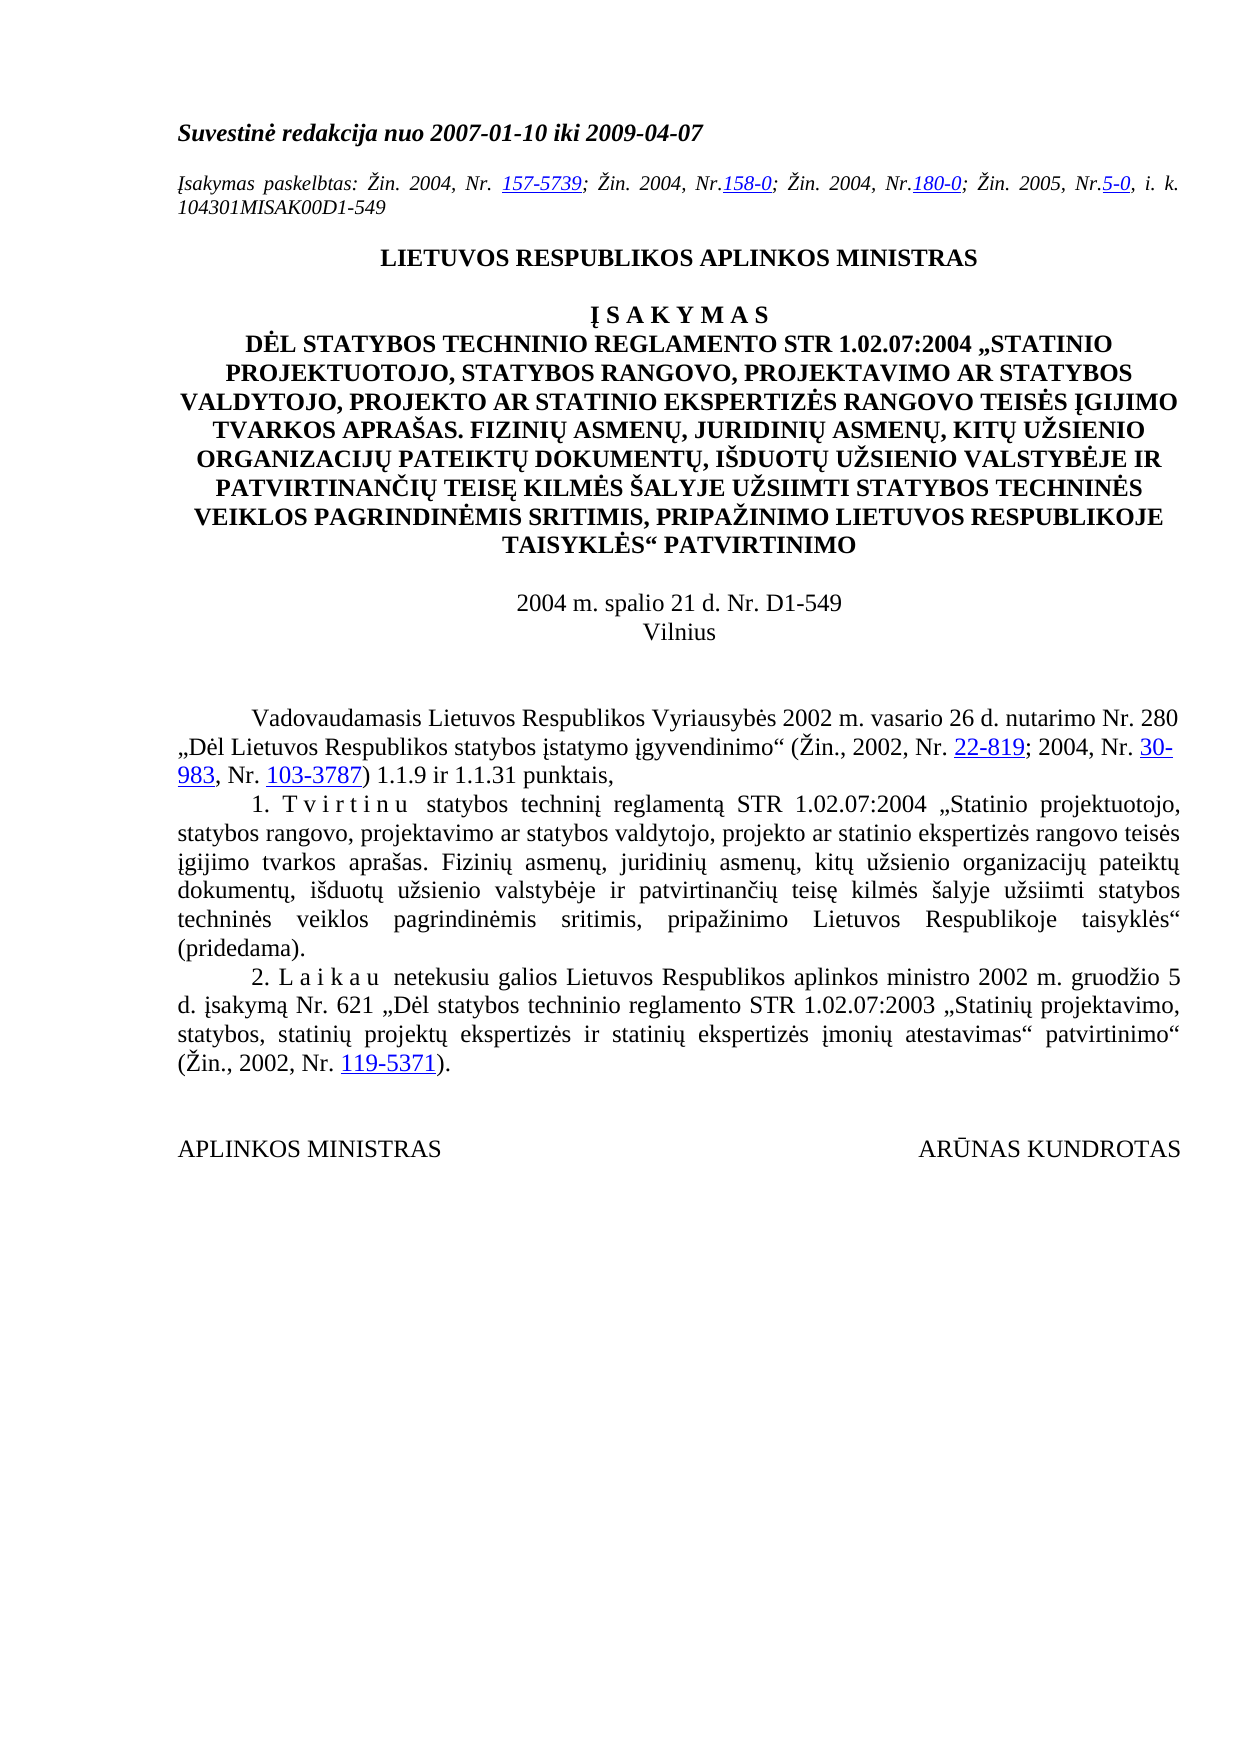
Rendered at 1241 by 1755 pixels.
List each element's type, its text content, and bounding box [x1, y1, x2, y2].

text 2004 m. spalio 21 d. Nr. D1-549 [177, 588, 1181, 617]
text Vilnius [177, 617, 1181, 646]
text APLINKOS MINISTRAS ARŪNAS KUNDROTAS [177, 1134, 1181, 1163]
text 2. Laikau netekusiu galios Lietuvos Respublikos aplinkos ministro 2002 m. gruodžio 5 d. įsakymą Nr. 621 „Dėl statybos techninio reglamento STR 1.02.07:2003 „Statinių projektavimo, statybos, statinių projektų ekspertizės ir statinių ekspertizės įmonių atestavimas“ patvirtinimo“ (Žin., 2002, Nr. 119-5371). [177, 962, 1181, 1077]
text Į S A K Y M A S [177, 301, 1181, 329]
text Vadovaudamasis Lietuvos Respublikos Vyriausybės 2002 m. vasario 26 d. nutarimo Nr. 280 „Dėl Lietuvos Respublikos statybos įstatymo įgyvendinimo“ (Žin., 2002, Nr. 22-819; 2004, Nr. 30-983, Nr. 103-3787) 1.1.9 ir 1.1.31 punktais, [177, 703, 1181, 789]
text 1. Tvirtinu statybos techninį reglamentą STR 1.02.07:2004 „Statinio projektuotojo, statybos rangovo, projektavimo ar statybos valdytojo, projekto ar statinio ekspertizės rangovo teisės įgijimo tvarkos aprašas. Fizinių asmenų, juridinių asmenų, kitų užsienio organizacijų pateiktų dokumentų, išduotų užsienio valstybėje ir patvirtinančių teisę kilmės šalyje užsiimti statybos techninės veiklos pagrindinėmis sritimis, pripažinimo Lietuvos Respublikoje taisyklės“ (pridedama). [177, 789, 1181, 962]
text LIETUVOS RESPUBLIKOS APLINKOS MINISTRAS [177, 243, 1181, 272]
text Suvestinė redakcija nuo 2007-01-10 iki 2009-04-07 [177, 118, 1181, 147]
text DĖL STATYBOS TECHNINIO REGLAMENTO STR 1.02.07:2004 „STATINIO PROJEKTUOTOJO, STATYBOS RANGOVO, PROJEKTAVIMO AR STATYBOS VALDYTOJO, PROJEKTO AR STATINIO EKSPERTIZĖS RANGOVO TEISĖS ĮGIJIMO TVARKOS APRAŠAS. FIZINIŲ ASMENŲ, JURIDINIŲ ASMENŲ, KITŲ UŽSIENIO ORGANIZACIJŲ PATEIKTŲ DOKUMENTŲ, IŠDUOTŲ UŽSIENIO VALSTYBĖJE IR PATVIRTINANČIŲ TEISĘ KILMĖS ŠALYJE UŽSIIMTI STATYBOS TECHNINĖS VEIKLOS PAGRINDINĖMIS SRITIMIS, PRIPAŽINIMO LIETUVOS RESPUBLIKOJE TAISYKLĖS“ PATVIRTINIMO [177, 329, 1181, 559]
text Įsakymas paskelbtas: Žin. 2004, Nr. 157-5739; Žin. 2004, Nr.158-0; Žin. 2004, Nr.180-0; Žin. 2005, Nr.5-0, i. k. 104301MISAK00D1-549 [177, 171, 1181, 219]
